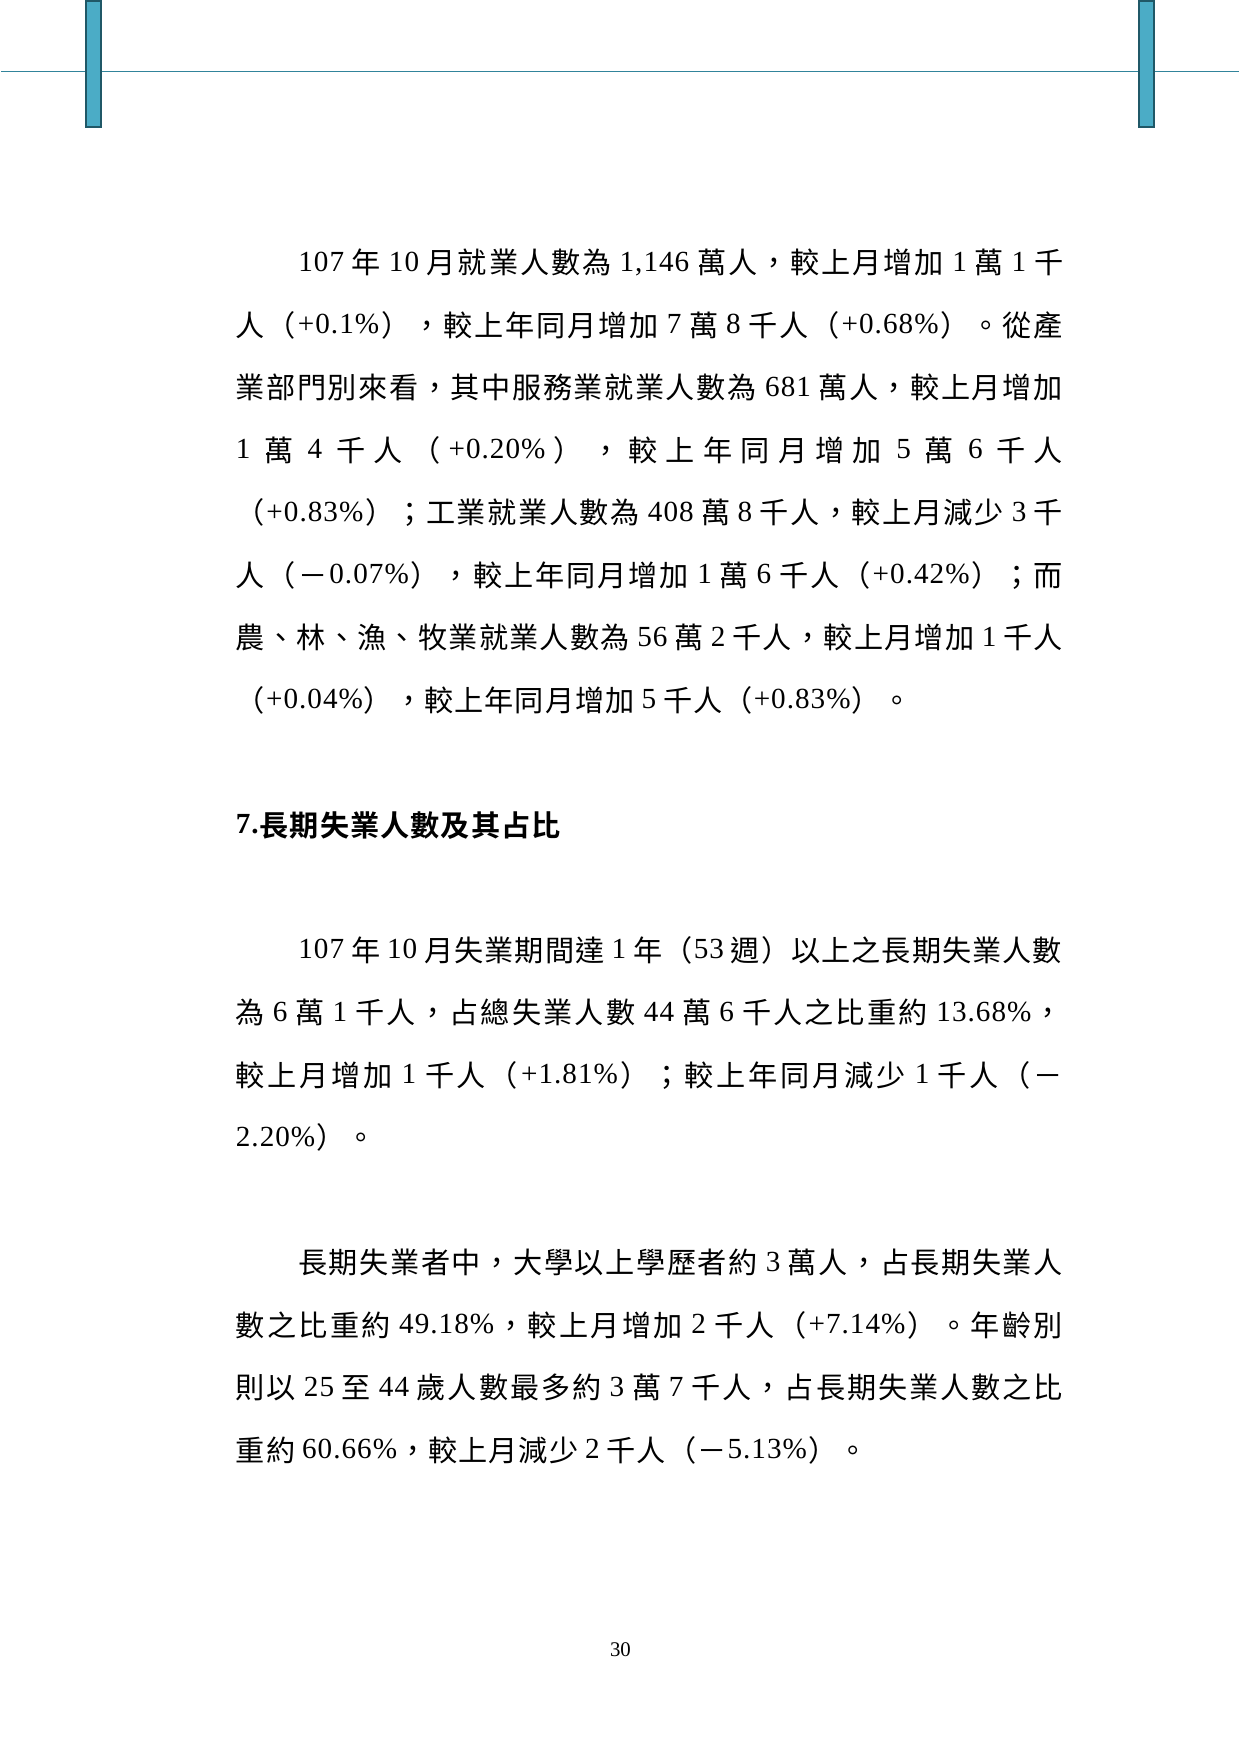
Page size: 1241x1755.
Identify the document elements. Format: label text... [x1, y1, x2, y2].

text 7.長期失業人數及其占比 [236, 782, 1063, 844]
text 107年10月失業期間達1年（53週）以上之長期失業人數為6萬1千人，占總失業人數44萬6千人之比重約13.68%，較上月增加1千人（+1.81%）；較上年同月減少1千人（－2.20%）。 [236, 907, 1063, 1157]
text 長期失業者中，大學以上學歷者約3萬人，占長期失業人數之比重約49.18%，較上月增加2千人（+7.14%）。年齡別則以25至44歲人數最多約3萬7千人，占長期失業人數之比重約60.66%，較上月減少2千人（－5.13%）。 [236, 1219, 1063, 1469]
text 107年10月就業人數為1,146萬人，較上月增加1萬1千人（+0.1%），較上年同月增加7萬8千人（+0.68%）。從產業部門別來看，其中服務業就業人數為681萬人，較上月增加1萬4千人（+0.20%），較上年同月增加5萬6千人（+0.83%）；工業就業人數為408萬8千人，較上月減少3千人（－0.07%），較上年同月增加1萬6千人（+0.42%）；而農、林、漁、牧業就業人數為56萬2千人，較上月增加1千人（+0.04%），較上年同月增加5千人（+0.83%）。 [236, 219, 1063, 719]
